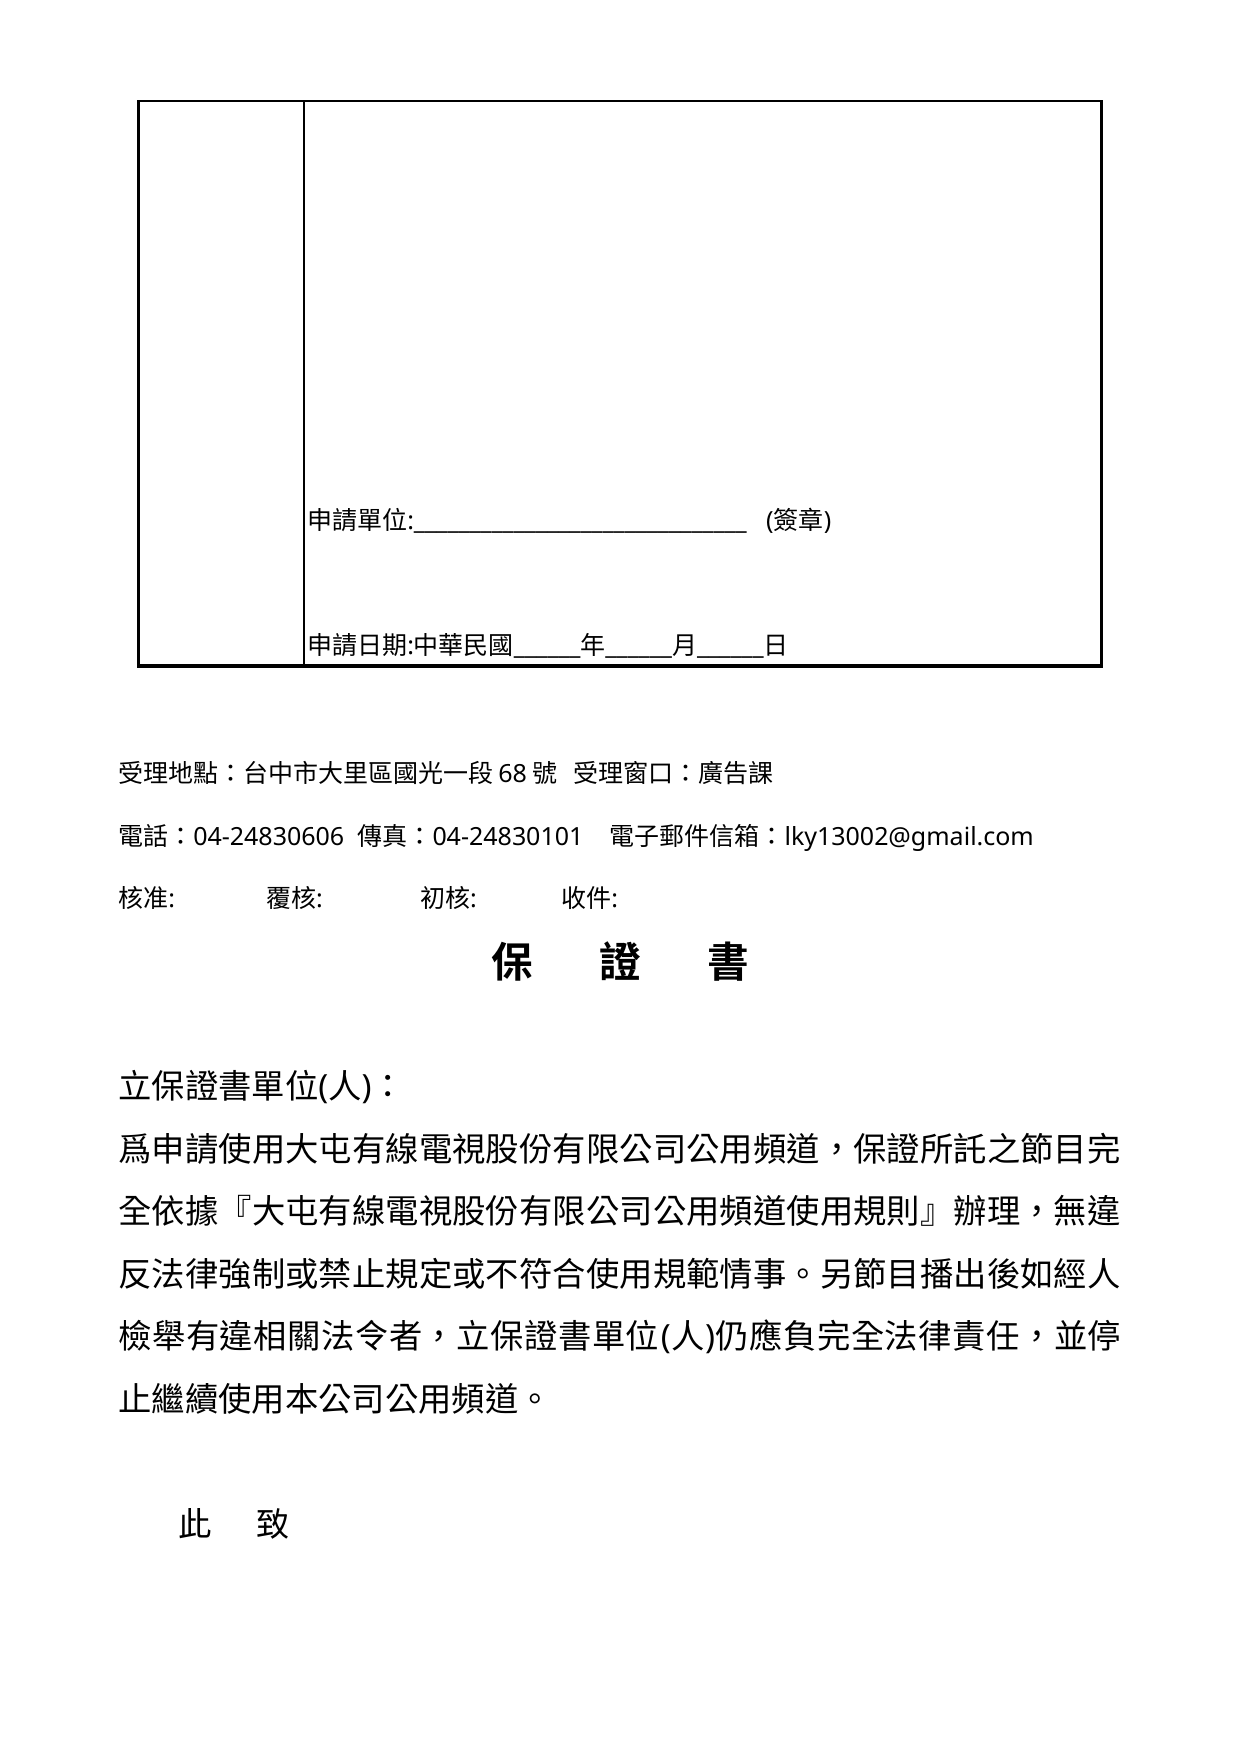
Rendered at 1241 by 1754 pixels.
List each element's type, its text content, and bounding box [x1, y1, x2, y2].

text 此 致 [118, 1480, 1122, 1542]
text 爲申請使用大屯有線電視股份有限公司公用頻道，保證所託之節目完全依據『大屯有線電視股份有限公司公用頻道使用規則』辦理，無違反法律強制或禁止規定或不符合使用規範情事。另節目播出後如經人檢舉有違相關法令者，立保證書單位(人)仍應負完全法律責任，並停止繼續使用本公司公用頻道。 [118, 1105, 1122, 1417]
table_cell 申請單位:______________________________ (簽章) 申請日期:中華民國______年______月______日 [305, 102, 1100, 664]
text 核准: 覆核: 初核: 收件: [118, 855, 1122, 917]
text 電話：04-24830606 傳真：04-24830101 電子郵件信箱：lky13002@gmail.com [118, 792, 1122, 855]
text 立保證書單位(人)： [118, 1042, 1122, 1105]
text 受理地點：台中市大里區國光一段68號 受理窗口：廣告課 [118, 730, 1122, 792]
table_cell [140, 102, 303, 664]
text 保 證 書 [118, 917, 1122, 980]
